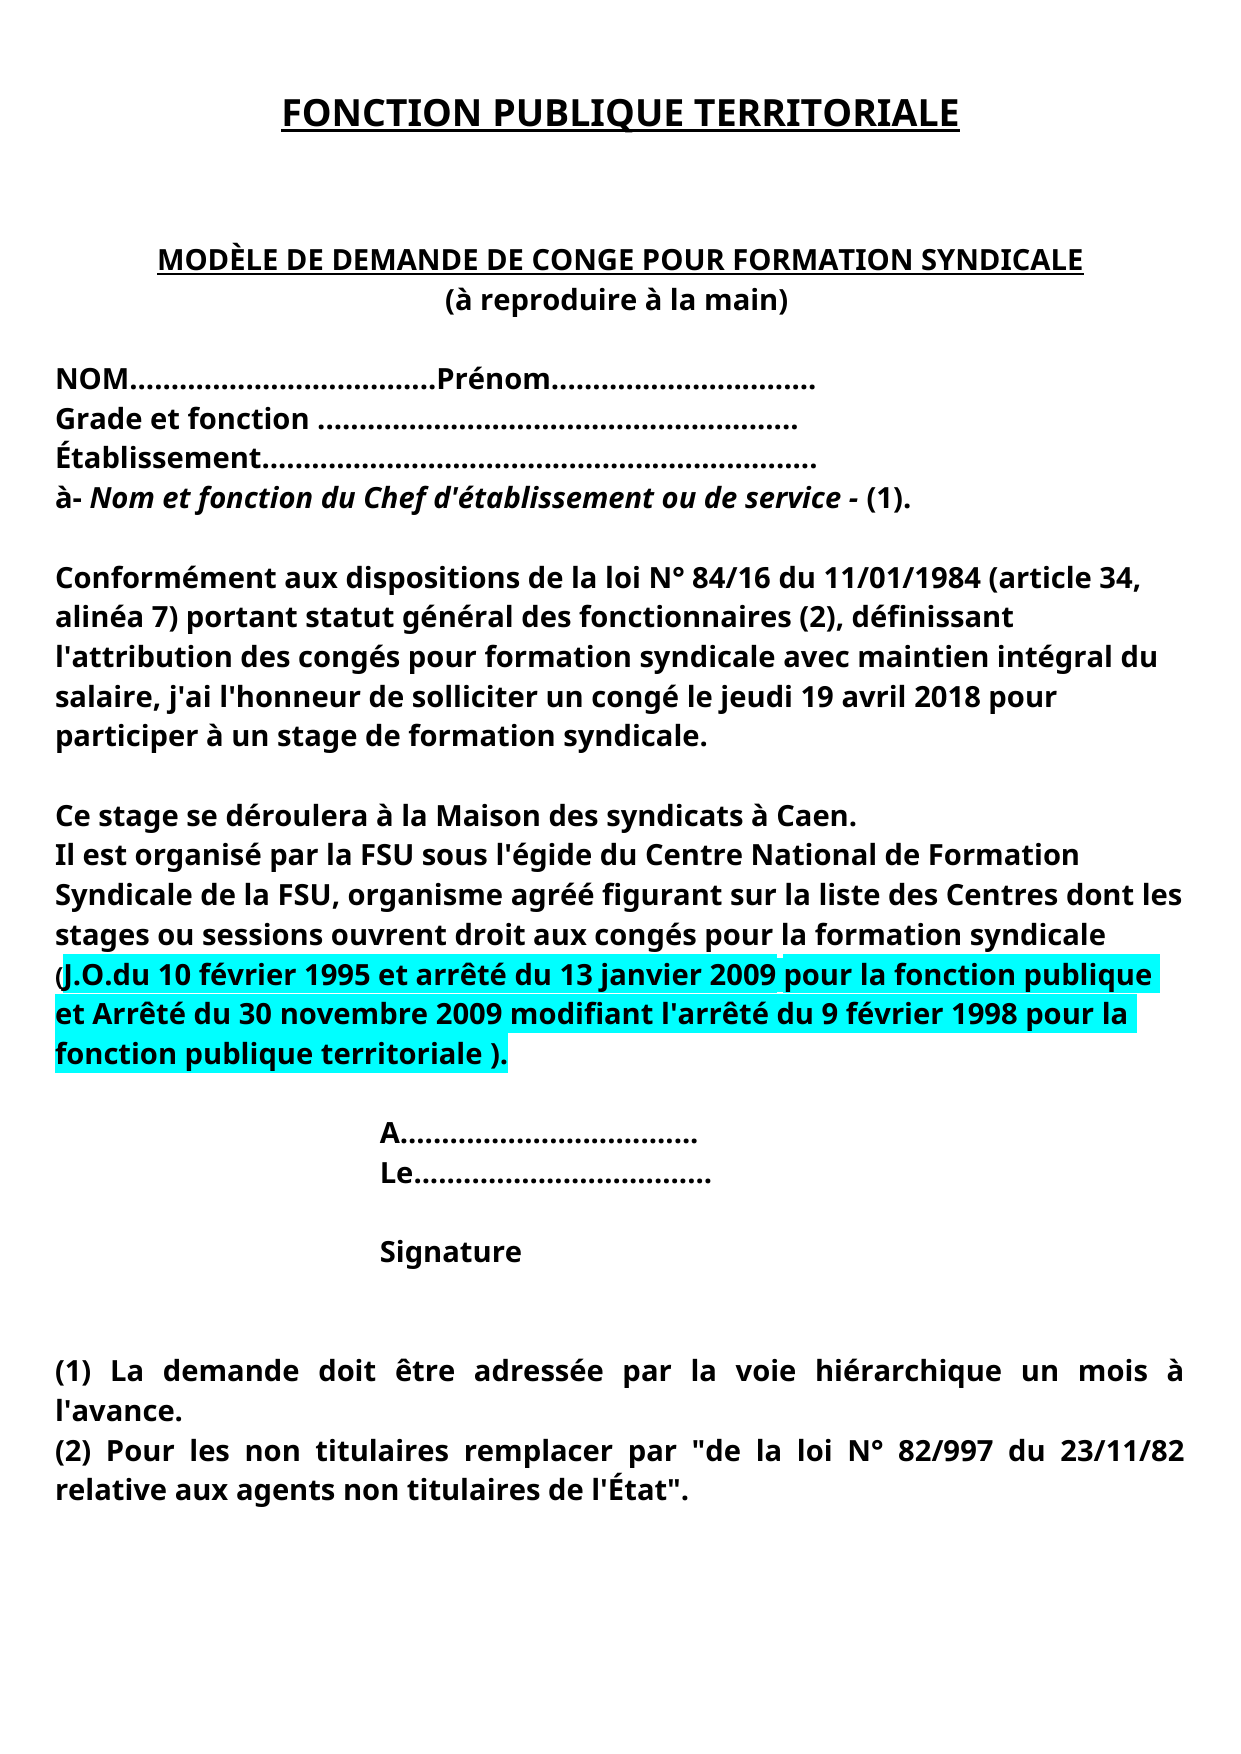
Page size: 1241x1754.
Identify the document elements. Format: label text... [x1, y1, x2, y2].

text Conformément aux dispositions de la loi N° 84/16 du 11/01/1984 (article 34, alinéa 7) portant statut général des fonctionnaires (2), définissant l'attribution des congés pour formation syndicale avec maintien intégral du salaire, j'ai l'honneur de solliciter un congé le jeudi 19 avril 2018 pour participer à un stage de formation syndicale. [55, 557, 1186, 755]
text (à reproduire à la main) [55, 279, 1186, 319]
text Fonction Publique Territoriale [55, 86, 1186, 137]
text Établissement................................................................... [55, 438, 1186, 477]
text Le.................................... [379, 1152, 1186, 1192]
text Modèle de demande dE CONGE pour formation syndicale [55, 239, 1186, 279]
text Ce stage se déroulera à la Maison des syndicats à Caen. [55, 795, 1186, 835]
text Signature [379, 1232, 1186, 1271]
text NOM.....................................Prénom................................ [55, 358, 1186, 398]
text A.................................... [379, 1112, 1186, 1152]
text (2) Pour les non titulaires remplacer par "de la loi N° 82/997 du 23/11/82 relative aux agents non titulaires de l'État". [55, 1430, 1186, 1509]
text Grade et fonction .......................................................... [55, 398, 1186, 438]
text Il est organisé par la FSU sous l'égide du Centre National de Formation Syndicale de la FSU, organisme agréé figurant sur la liste des Centres dont les stages ou sessions ouvrent droit aux congés pour la formation syndicale (J.O.du 10 février 1995 et arrêté du 13 janvier 2009 pour la fonction publique et Arrêté du 30 novembre 2009 modifiant l'arrêté du 9 février 1998 pour la fonction publique territoriale ). [55, 835, 1186, 1073]
text (1) La demande doit être adressée par la voie hiérarchique un mois à l'avance. [55, 1351, 1186, 1430]
text à- Nom et fonction du Chef d'établissement ou de service - (1). [55, 477, 1186, 517]
